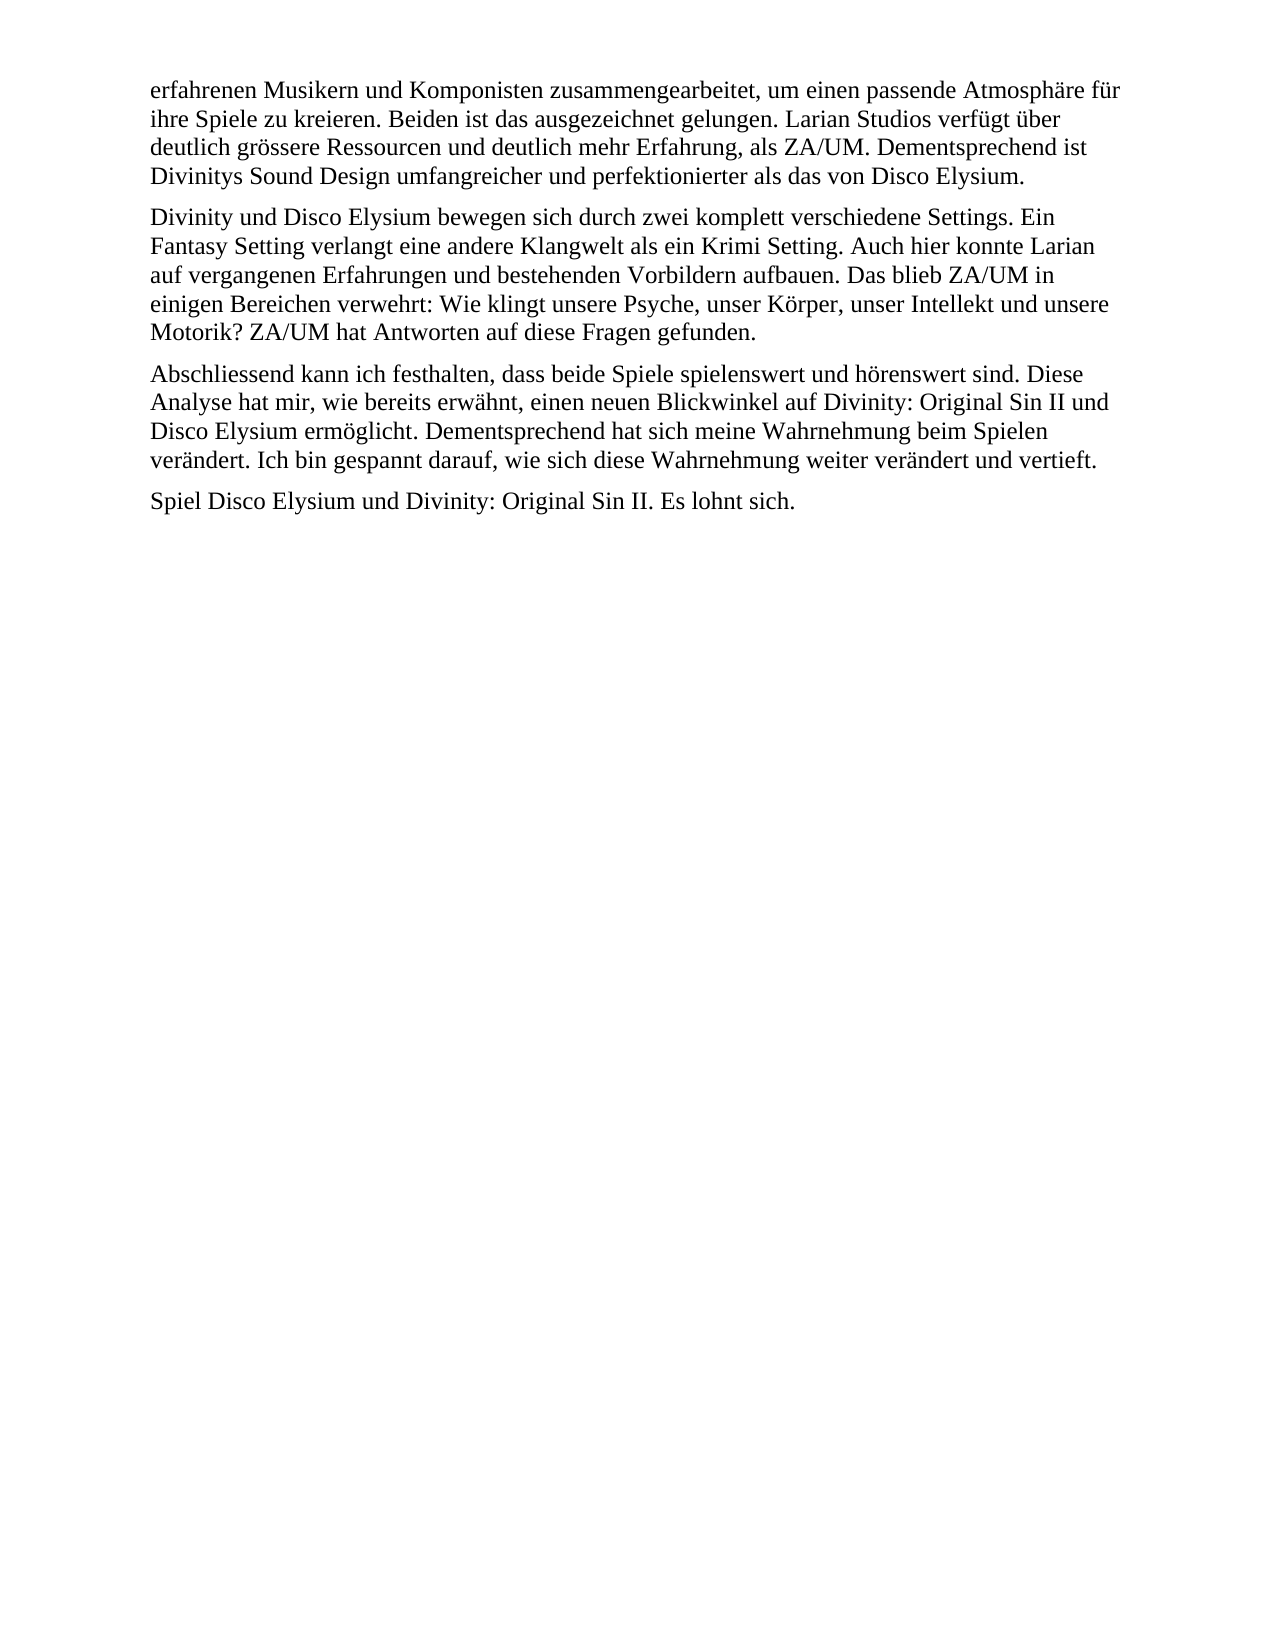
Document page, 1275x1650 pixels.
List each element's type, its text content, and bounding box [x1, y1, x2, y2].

text Spiel Disco Elysium und Divinity: Original Sin II. Es lohnt sich. [150, 486, 1125, 515]
text erfahrenen Musikern und Komponisten zusammengearbeitet, um einen passende Atmosphäre für ihre Spiele zu kreieren. Beiden ist das ausgezeichnet gelungen. Larian Studios verfügt über deutlich grössere Ressourcen und deutlich mehr Erfahrung, als ZA/UM. Dementsprechend ist Divinitys Sound Design umfangreicher und perfektionierter als das von Disco Elysium. [150, 75, 1125, 190]
text Divinity und Disco Elysium bewegen sich durch zwei komplett verschiedene Settings. Ein Fantasy Setting verlangt eine andere Klangwelt als ein Krimi Setting. Auch hier konnte Larian auf vergangenen Erfahrungen und bestehenden Vorbildern aufbauen. Das blieb ZA/UM in einigen Bereichen verwehrt: Wie klingt unsere Psyche, unser Körper, unser Intellekt und unsere Motorik? ZA/UM hat Antworten auf diese Fragen gefunden. [150, 202, 1125, 346]
text Abschliessend kann ich festhalten, dass beide Spiele spielenswert und hörenswert sind. Diese Analyse hat mir, wie bereits erwähnt, einen neuen Blickwinkel auf Divinity: Original Sin II und Disco Elysium ermöglicht. Dementsprechend hat sich meine Wahrnehmung beim Spielen verändert. Ich bin gespannt darauf, wie sich diese Wahrnehmung weiter verändert und vertieft. [150, 359, 1125, 474]
